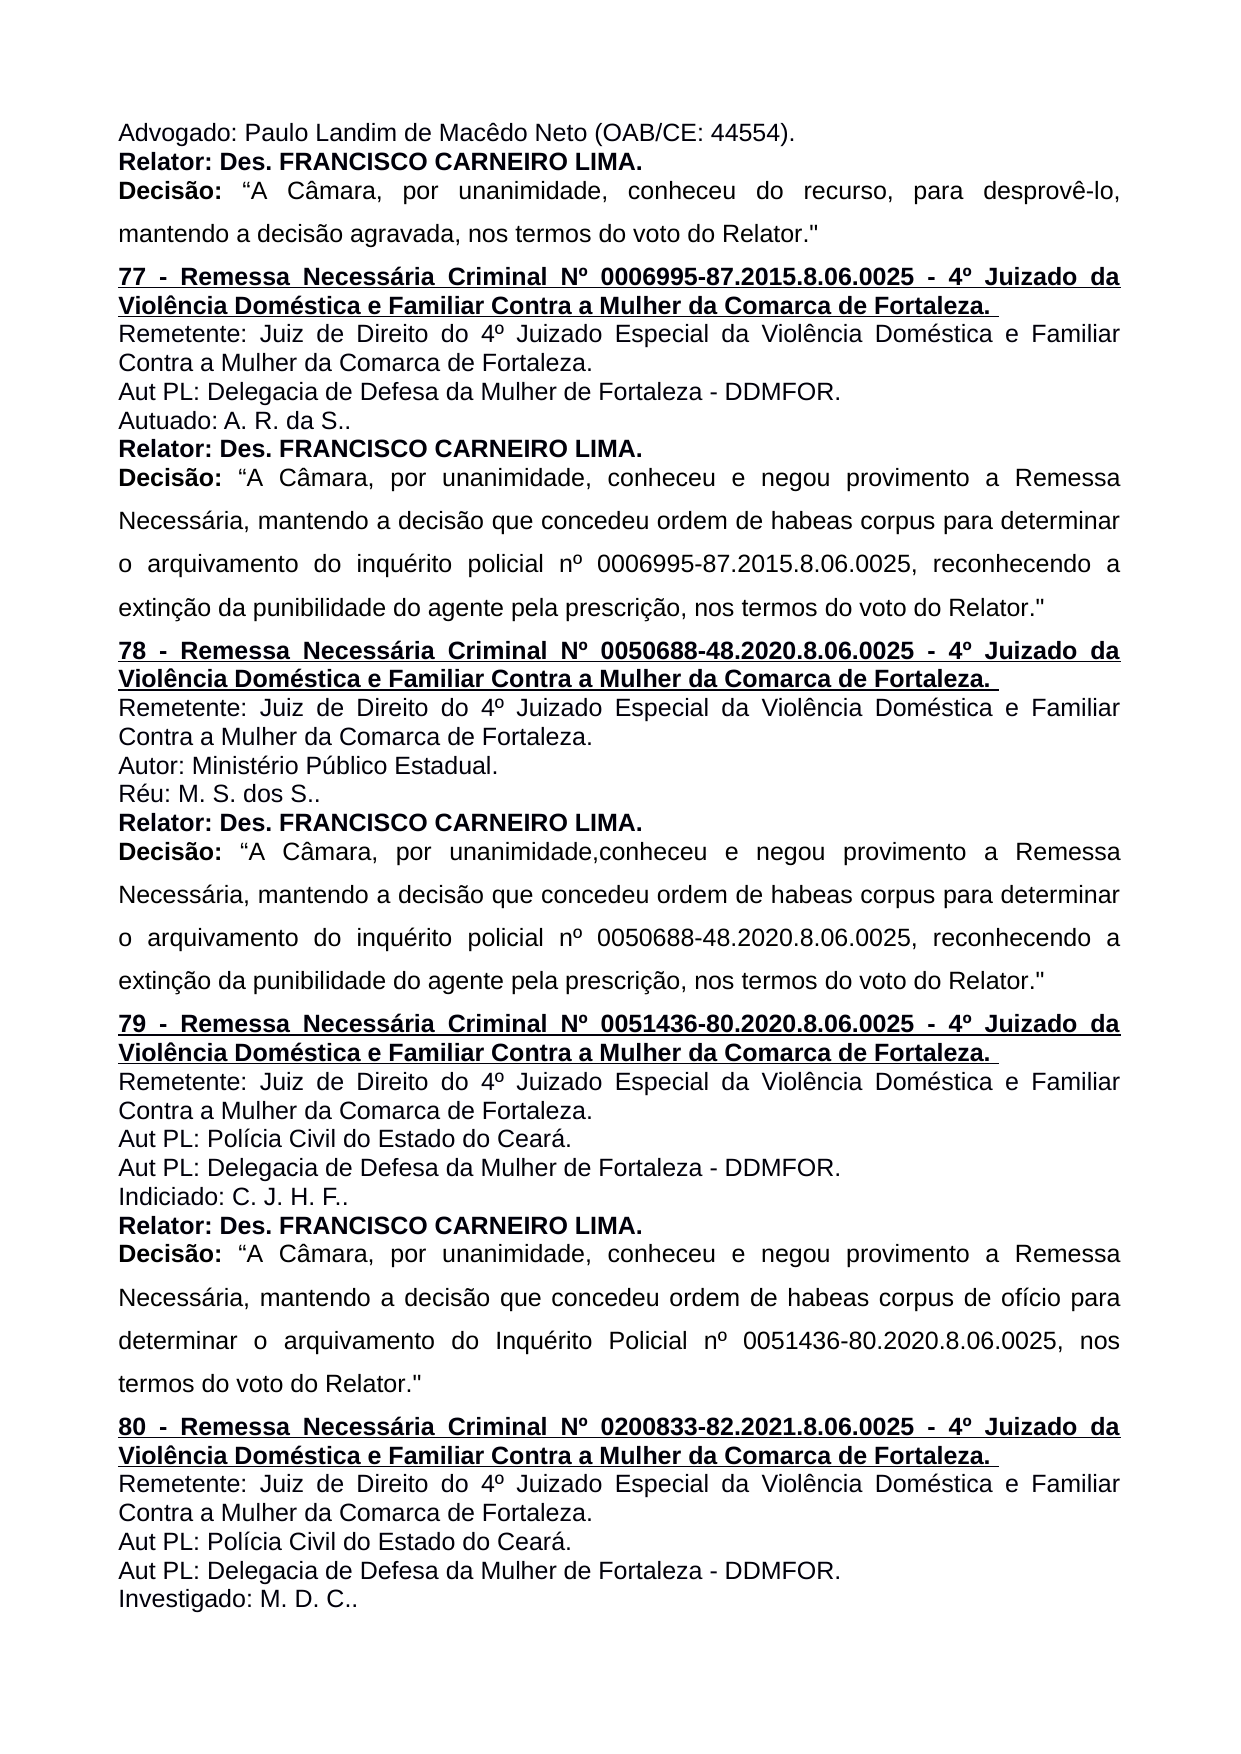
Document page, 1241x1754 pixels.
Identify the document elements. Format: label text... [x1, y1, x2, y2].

text 77 - Remessa Necessária Criminal Nº 0006995-87.2015.8.06.0025 - 4º Juizado da Violência Doméstica e Familiar Contra a Mulher da Comarca de Fortaleza. [118, 262, 1122, 319]
text Aut PL: Polícia Civil do Estado do Ceará. [118, 1527, 1122, 1556]
text Decisão: “A Câmara, por unanimidade,conheceu e negou provimento a Remessa Necessária, mantendo a decisão que concedeu ordem de habeas corpus para determinar o arquivamento do inquérito policial nº 0050688-48.2020.8.06.0025, reconhecendo a extinção da punibilidade do agente pela prescrição, nos termos do voto do Relator." [118, 837, 1122, 995]
text Investigado: M. D. C.. [118, 1584, 1122, 1613]
text Réu: M. S. dos S.. [118, 779, 1122, 808]
text Decisão: “A Câmara, por unanimidade, conheceu e negou provimento a Remessa Necessária, mantendo a decisão que concedeu ordem de habeas corpus para determinar o arquivamento do inquérito policial nº 0006995-87.2015.8.06.0025, reconhecendo a extinção da punibilidade do agente pela prescrição, nos termos do voto do Relator." [118, 463, 1122, 621]
text Relator: Des. FRANCISCO CARNEIRO LIMA. [118, 147, 1122, 176]
text Remetente: Juiz de Direito do 4º Juizado Especial da Violência Doméstica e Familiar Contra a Mulher da Comarca de Fortaleza. [118, 1469, 1122, 1527]
text Relator: Des. FRANCISCO CARNEIRO LIMA. [118, 1211, 1122, 1239]
text Aut PL: Delegacia de Defesa da Mulher de Fortaleza - DDMFOR. [118, 1556, 1122, 1584]
text Decisão: “A Câmara, por unanimidade, conheceu do recurso, para desprovê-lo, mantendo a decisão agravada, nos termos do voto do Relator." [118, 176, 1122, 247]
text Remetente: Juiz de Direito do 4º Juizado Especial da Violência Doméstica e Familiar Contra a Mulher da Comarca de Fortaleza. [118, 1067, 1122, 1124]
text Aut PL: Delegacia de Defesa da Mulher de Fortaleza - DDMFOR. [118, 1153, 1122, 1182]
text Autuado: A. R. da S.. [118, 406, 1122, 434]
text Autor: Ministério Público Estadual. [118, 751, 1122, 779]
text Decisão: “A Câmara, por unanimidade, conheceu e negou provimento a Remessa Necessária, mantendo a decisão que concedeu ordem de habeas corpus de ofício para determinar o arquivamento do Inquérito Policial nº 0051436-80.2020.8.06.0025, nos termos do voto do Relator." [118, 1239, 1122, 1397]
text 80 - Remessa Necessária Criminal Nº 0200833-82.2021.8.06.0025 - 4º Juizado da Violência Doméstica e Familiar Contra a Mulher da Comarca de Fortaleza. [118, 1412, 1122, 1469]
text Aut PL: Polícia Civil do Estado do Ceará. [118, 1124, 1122, 1153]
text 79 - Remessa Necessária Criminal Nº 0051436-80.2020.8.06.0025 - 4º Juizado da Violência Doméstica e Familiar Contra a Mulher da Comarca de Fortaleza. [118, 1009, 1122, 1067]
text Remetente: Juiz de Direito do 4º Juizado Especial da Violência Doméstica e Familiar Contra a Mulher da Comarca de Fortaleza. [118, 693, 1122, 751]
text Indiciado: C. J. H. F.. [118, 1182, 1122, 1211]
text Relator: Des. FRANCISCO CARNEIRO LIMA. [118, 434, 1122, 463]
text Advogado: Paulo Landim de Macêdo Neto (OAB/CE: 44554). [118, 118, 1122, 147]
text Aut PL: Delegacia de Defesa da Mulher de Fortaleza - DDMFOR. [118, 377, 1122, 406]
text Remetente: Juiz de Direito do 4º Juizado Especial da Violência Doméstica e Familiar Contra a Mulher da Comarca de Fortaleza. [118, 319, 1122, 377]
text 78 - Remessa Necessária Criminal Nº 0050688-48.2020.8.06.0025 - 4º Juizado da Violência Doméstica e Familiar Contra a Mulher da Comarca de Fortaleza. [118, 636, 1122, 693]
text Relator: Des. FRANCISCO CARNEIRO LIMA. [118, 808, 1122, 837]
